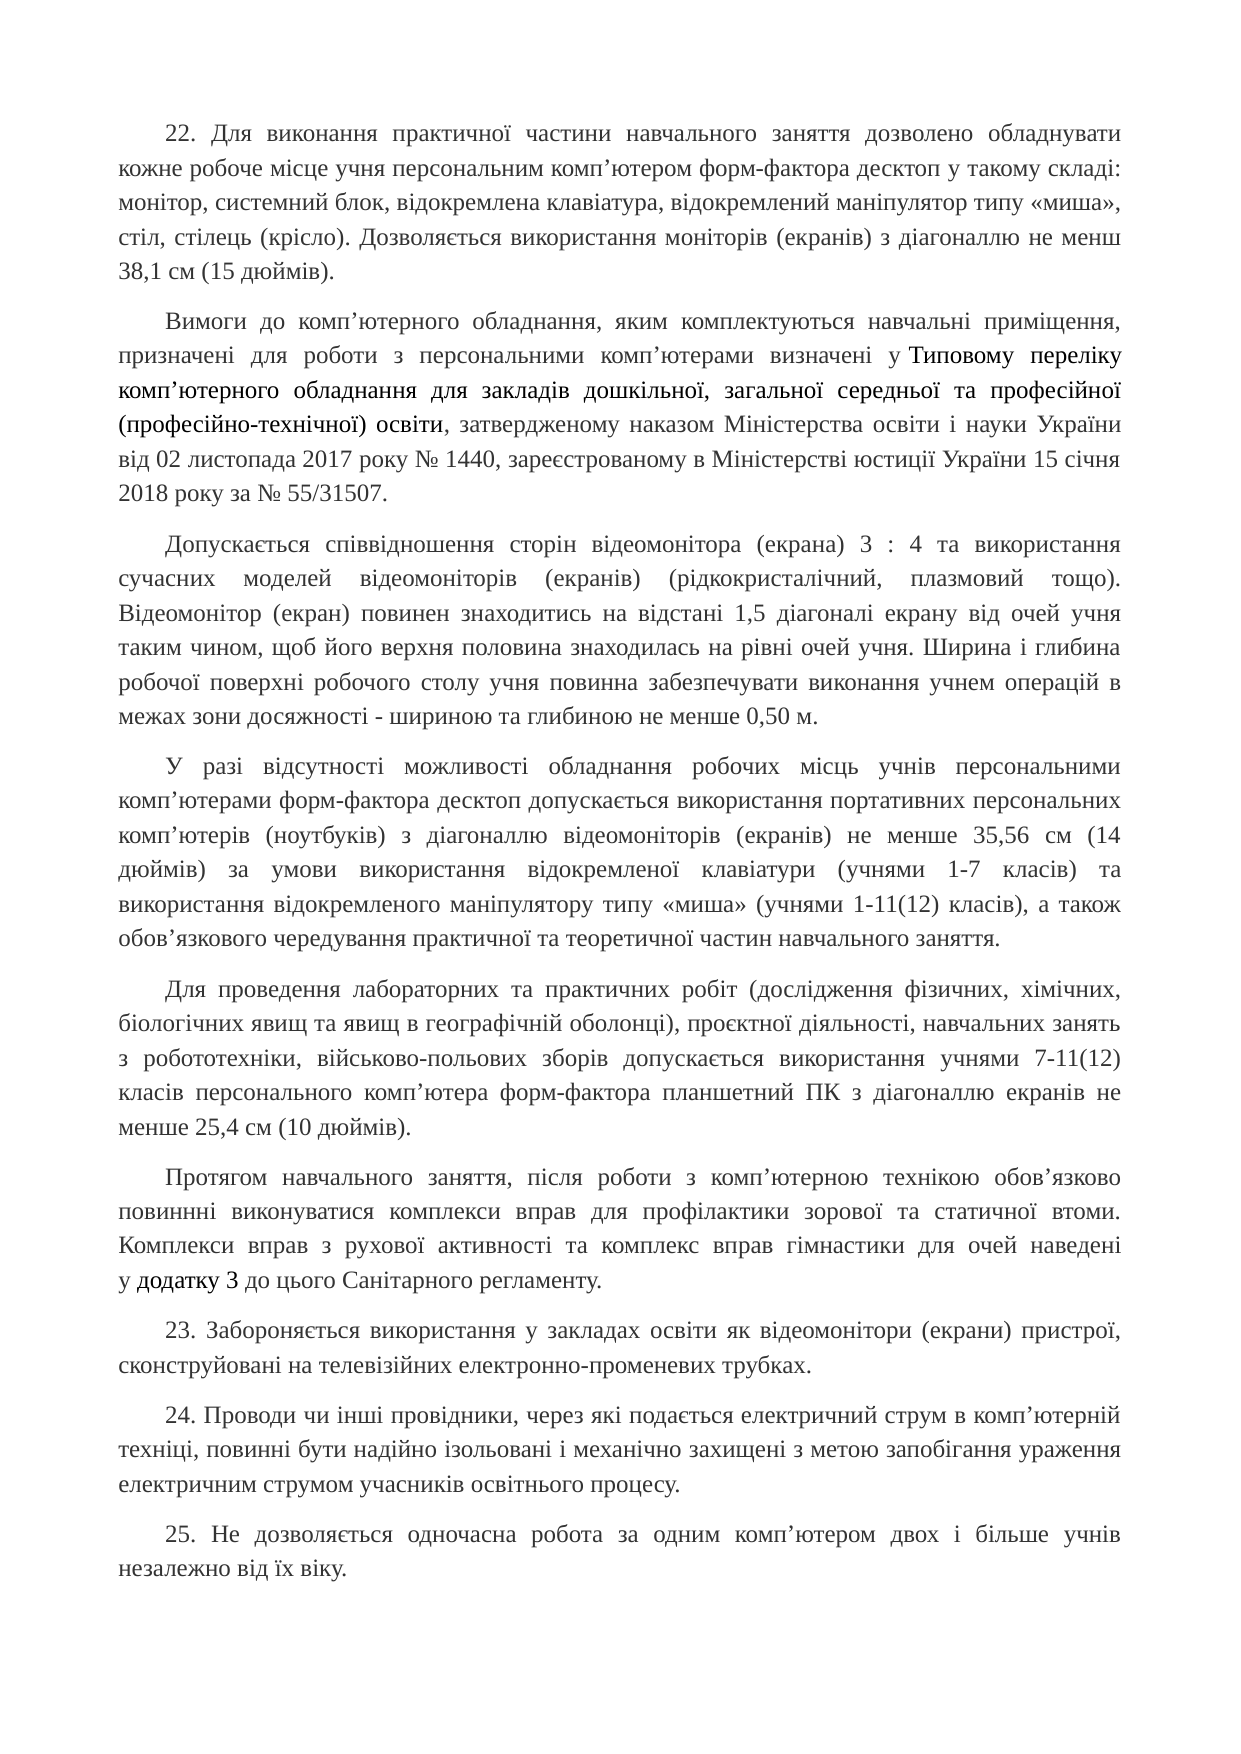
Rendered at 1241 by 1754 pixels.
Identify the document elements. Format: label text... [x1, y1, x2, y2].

text Для проведення лабораторних та практичних робіт (дослідження фізичних, хімічних, біологічних явищ та явищ в географічній оболонці), проєктної діяльності, навчальних занять з робототехніки, військово-польових зборів допускається використання учнями 7-11(12) класів персонального комп’ютера форм-фактора планшетний ПК з діагоналлю екранів не менше 25,4 см (10 дюймів). [118, 974, 1122, 1140]
text 22. Для виконання практичної частини навчального заняття дозволено обладнувати кожне робоче місце учня персональним комп’ютером форм-фактора десктоп у такому складі: монітор, системний блок, відокремлена клавіатура, відокремлений маніпулятор типу «миша», стіл, стілець (крісло). Дозволяється використання моніторів (екранів) з діагоналлю не менш 38,1 см (15 дюймів). [118, 118, 1122, 285]
text 25. Не дозволяється одночасна робота за одним комп’ютером двох і більше учнів незалежно від їх віку. [118, 1519, 1122, 1582]
text 23. Забороняється використання у закладах освіти як відеомонітори (екрани) пристрої, сконструйовані на телевізійних електронно-променевих трубках. [118, 1315, 1122, 1378]
text Допускається співвідношення сторін відеомонітора (екрана) 3 : 4 та використання сучасних моделей відеомоніторів (екранів) (рідкокристалічний, плазмовий тощо). Відеомонітор (екран) повинен знаходитись на відстані 1,5 діагоналі екрану від очей учня таким чином, щоб його верхня половина знаходилась на рівні очей учня. Ширина і глибина робочої поверхні робочого столу учня повинна забезпечувати виконання учнем операцій в межах зони досяжності - шириною та глибиною не менше 0,50 м. [118, 529, 1122, 730]
text Протягом навчального заняття, після роботи з комп’ютерною технікою обов’язково повиннні виконуватися комплекси вправ для профілактики зорової та статичної втоми. Комплекси вправ з рухової активності та комплекс вправ гімнастики для очей наведені у додатку 3 до цього Санітарного регламенту. [118, 1162, 1122, 1294]
text У разі відсутності можливості обладнання робочих місць учнів персональними комп’ютерами форм-фактора десктоп допускається використання портативних персональних комп’ютерів (ноутбуків) з діагоналлю відеомоніторів (екранів) не менше 35,56 см (14 дюймів) за умови використання відокремленої клавіатури (учнями 1-7 класів) та використання відокремленого маніпулятору типу «миша» (учнями 1-11(12) класів), а також обов’язкового чередування практичної та теоретичної частин навчального заняття. [118, 751, 1122, 952]
text Вимоги до комп’ютерного обладнання, яким комплектуються навчальні приміщення, призначені для роботи з персональними комп’ютерами визначені у Типовому переліку комп’ютерного обладнання для закладів дошкільної, загальної середньої та професійної (професійно-технічної) освіти, затвердженому наказом Міністерства освіти і науки України від 02 листопада 2017 року № 1440, зареєстрованому в Міністерстві юстиції України 15 січня 2018 року за № 55/31507. [118, 306, 1122, 507]
text 24. Проводи чи інші провідники, через які подається електричний струм в комп’ютерній техніці, повинні бути надійно ізольовані і механічно захищені з метою запобігання ураження електричним струмом учасників освітнього процесу. [118, 1400, 1122, 1497]
